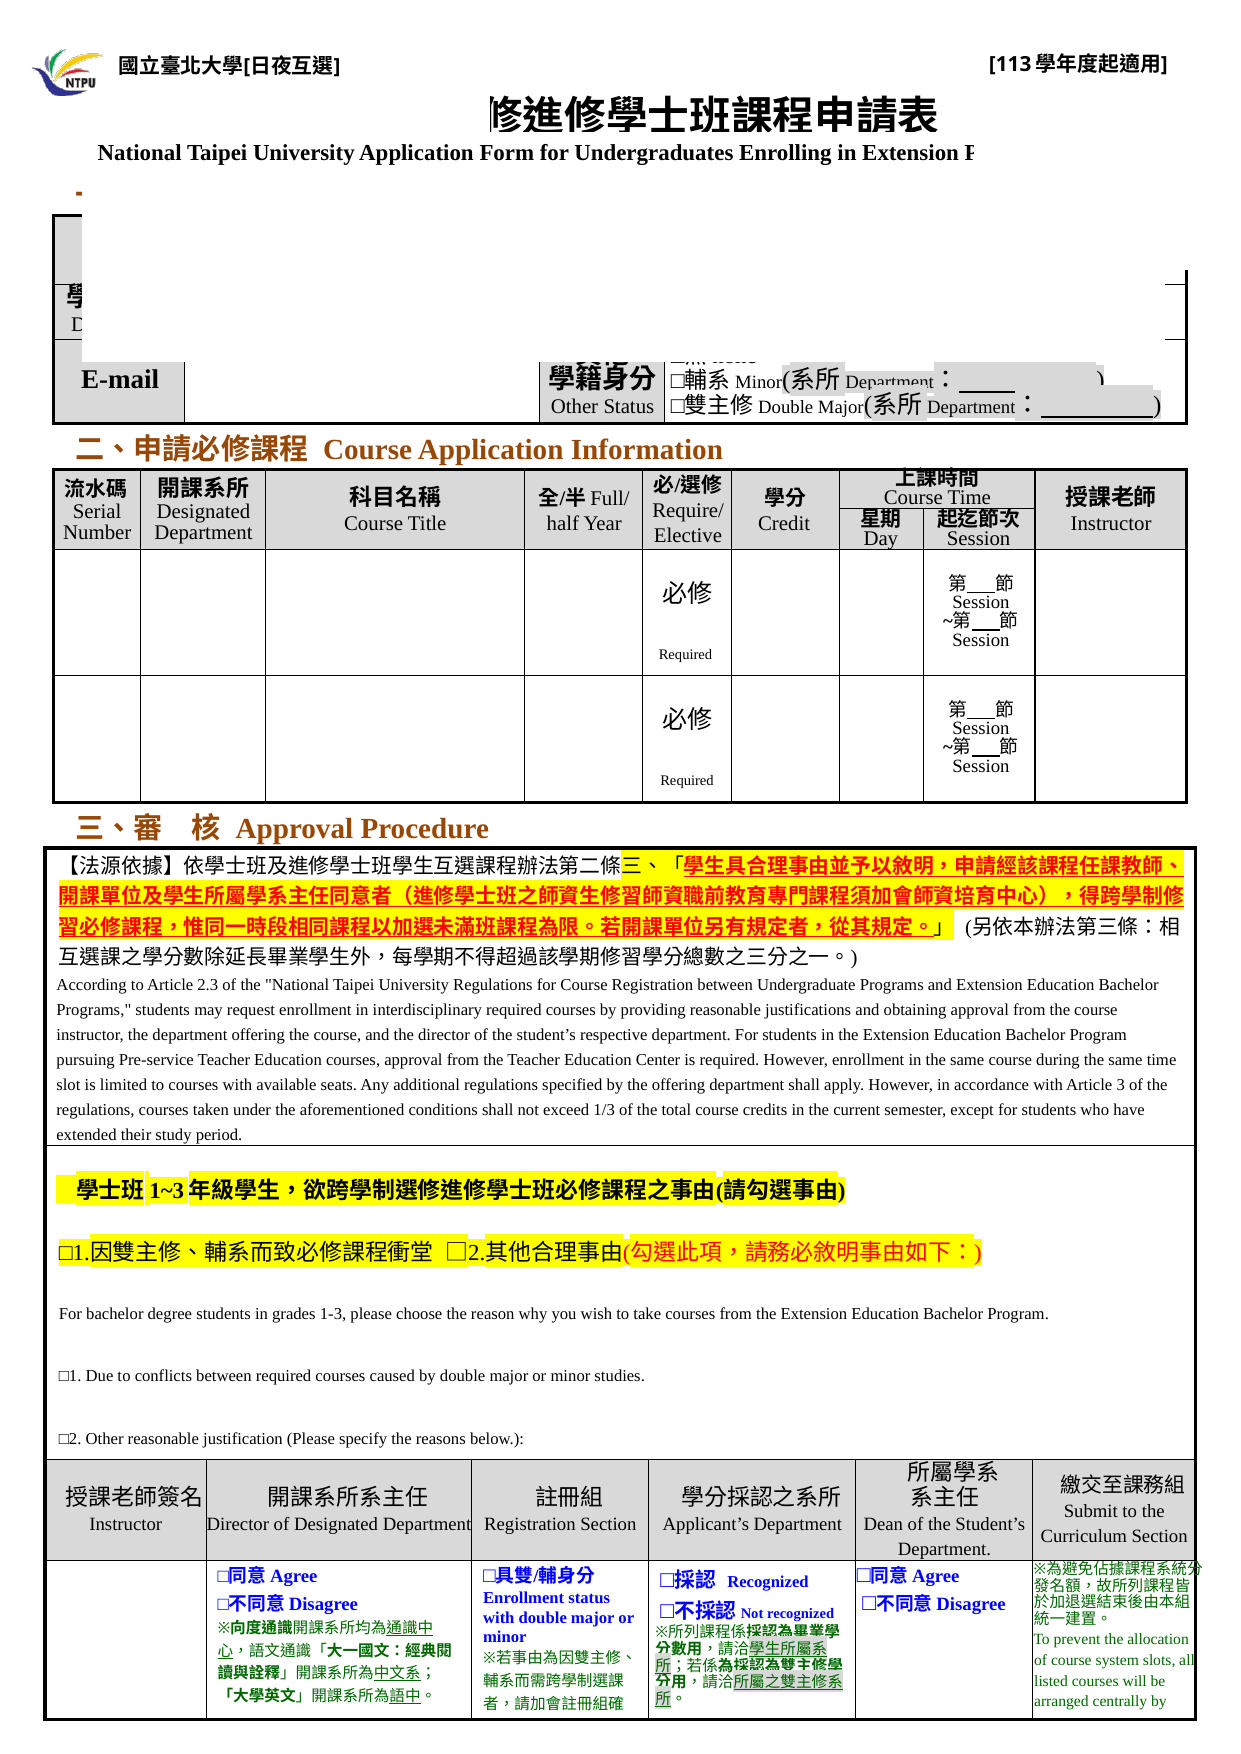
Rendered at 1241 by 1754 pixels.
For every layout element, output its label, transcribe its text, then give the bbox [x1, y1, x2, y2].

table_cell [55, 676, 140, 801]
table_header 上課時間 Course Time [840, 471, 1034, 508]
table_cell [266, 550, 524, 675]
table_cell 繳交至課務組Submit to the Curriculum Section [1033, 1460, 1194, 1560]
table_cell [47, 1561, 206, 1718]
table_cell □同意Agree □不同意Disagree [856, 1561, 1032, 1718]
table_cell [1165, 285, 1185, 339]
table_cell □具雙/輔身分 Enrollment status with double major or minor ※若事由為因雙主修、輔系而需跨學制選課者，請加會註冊組確 [472, 1561, 648, 1718]
table_cell 第 節Session ~第 節 Session [924, 550, 1034, 675]
table_cell ※為避免佔據課程系統分發名額，故所列課程皆於加退選結束後由本組統一建置。 To prevent the allocation of course system slots, all listed courses will be arranged centrally by Curriculum Section after the add/drop period. [1033, 1561, 1194, 1718]
table_cell 必修 Required [643, 550, 731, 675]
table_cell 星期 Day [840, 509, 923, 549]
table_cell [1036, 676, 1185, 801]
text 國立臺北大學[日夜互選] [118, 49, 475, 79]
table_cell [525, 550, 642, 675]
table_cell 起迄節次Session [924, 509, 1034, 549]
table_cell [525, 676, 642, 801]
table_cell [141, 676, 265, 801]
table_header 流水碼 Serial Number [55, 471, 140, 549]
table_cell 註冊組 Registration Section [472, 1460, 648, 1560]
table_cell [732, 550, 839, 675]
table_cell 第 節Session ~第 節 Session [924, 676, 1034, 801]
table_cell [840, 550, 923, 675]
table_cell E-mail [55, 340, 184, 422]
table_cell □無none □輔系Minor(系所Department： ) □雙主修Double Major(系所Department： ) [665, 340, 1185, 422]
table_header 【法源依據】依學士班及進修學士班學生互選課程辦法第二條三、「學生具合理事由並予以敘明，申請經該課程任課教師、開課單位及學生所屬學系主任同意者（進修學士班之師資生修習師資職前教育專門課程須加會師資培育中心），得跨學制修習必修課程，惟同一時段相同課程以加選未滿班課程為限。若開課單位另有規定者，從其規定。」 (另依本辦法第三條：相互選課之學分數除延長畢業學生外，每學期不得超過該學期修習學分總數之三分之一。) According to Article 2.3 of the "National Taipei University Regulations for Course Registration between Undergraduate Programs and Extension Education Bachelor Programs," students may request enrollment in interdisciplinary required courses by providing reasonable justifications and obtaining approval from the course instructor, the department offering the course, and the director of the student’s respective department. For students in the Extension Education Bachelor Program pursuing Pre-service Teacher Education courses, approval from the Teacher Education Center is required. However, enrollment in the same course during the same time slot is limited to courses with available seats. Any additional regulations specified by the offering department shall apply. However, in accordance with Article 3 of the regulations, courses taken under the aforementioned conditions shall not exceed 1/3 of the total course credits in the current semester, except for students who have extended their study period. [47, 850, 1194, 1145]
table_header 姓名 Name [55, 217, 82, 284]
table_cell 學系年級 Department [55, 285, 82, 339]
table_cell [266, 676, 524, 801]
table_cell [55, 550, 140, 675]
table_header 開課系所 Designated Department [141, 471, 265, 549]
text 二、申請必修課程 Course Application Information [75, 425, 1165, 468]
table_cell [732, 676, 839, 801]
text National Taipei University Application Form for Undergraduates Enrolling in Extension Program Courses [97, 139, 974, 166]
table_cell [1036, 550, 1185, 675]
text [113學年度起適用] [989, 47, 1196, 77]
table_cell [185, 362, 539, 422]
table_cell 所屬學系 系主任 Dean of the Student’s Department. [856, 1460, 1032, 1560]
table_cell 學分採認之系所 Applicant’s Department [649, 1460, 855, 1560]
table_cell [141, 550, 265, 675]
table_header 全/半Full/half Year [525, 471, 642, 549]
table_header 必/選修 Require/ Elective [643, 471, 731, 549]
table_cell □採認 Recognized □不採認Not recognized ※所列課程係採認為畢業學分數用，請洽學生所屬系所；若係為採認為雙主修學分用，請洽所屬之雙主修系所。 [649, 1561, 855, 1718]
table_cell [840, 676, 923, 801]
table_cell 其他 學籍身分 Other Status [540, 362, 664, 422]
table_cell 授課老師簽名 Instructor [47, 1460, 206, 1560]
table_cell 學士班1~3年級學生，欲跨學制選修進修學士班必修課程之事由(請勾選事由) □1.因雙主修、輔系而致必修課程衝堂 □2.其他合理事由(勾選此項，請務必敘明事由如下：) For bachelor degree students in grades 1-3, please choose the reason why you wish to take courses from the Extension Education Bachelor Program. □1. Due to conflicts between required courses caused by double major or minor studies. □2. Other reasonable justification (Please specify the reasons below.): [47, 1146, 1194, 1459]
table_header 學分 Credit [732, 471, 839, 549]
table_header 授課老師 Instructor [1036, 471, 1185, 549]
table_cell 開課系所系主任 Director of Designated Department [207, 1460, 471, 1560]
text 學士班選修進修學士班課程申請表 [75, 39, 1211, 362]
text 三、審 核 Approval Procedure [75, 804, 1165, 846]
table_cell 必修 Required [643, 676, 731, 801]
table_header 科目名稱 Course Title [266, 471, 524, 549]
table_cell □同意Agree □不同意Disagree ※向度通識開課系所均為通識中心，語文通識「大一國文：經典閱讀與詮釋」開課系所為中文系；「大學英文」開課系所為語中。 [207, 1561, 471, 1718]
